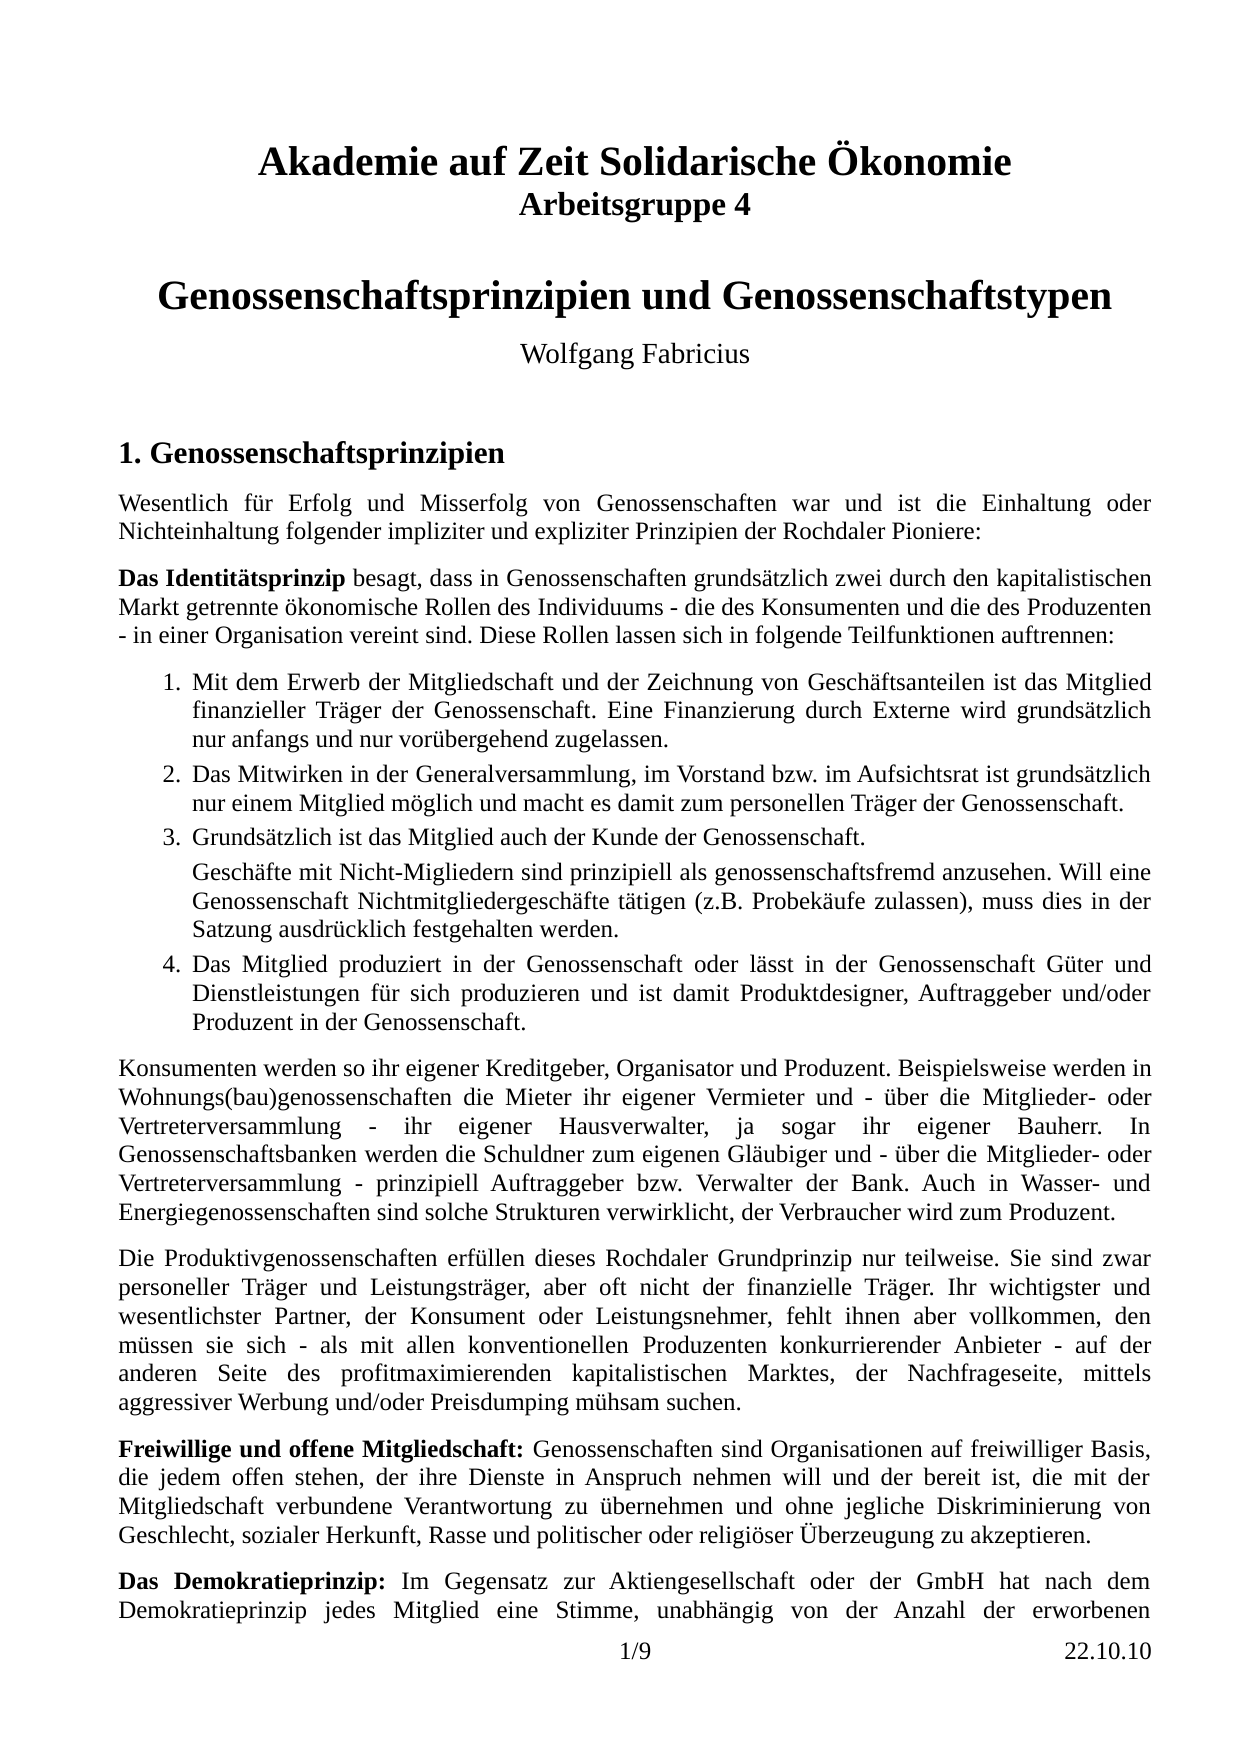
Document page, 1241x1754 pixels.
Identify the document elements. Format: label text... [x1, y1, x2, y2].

text Wesentlich für Erfolg und Misserfolg von Genossenschaften war und ist die Einhaltung oder Nichteinhaltung folgender impliziter und expliziter Prinzipien der Rochdaler Pioniere: [118, 488, 1152, 545]
text Das Demokratieprinzip: Im Gegensatz zur Aktiengesellschaft oder der GmbH hat nach dem Demokratieprinzip jedes Mitglied eine Stimme, unabhängig von der Anzahl der erworbenen [118, 1566, 1152, 1624]
text Arbeitsgruppe 4 [118, 184, 1152, 223]
list Mit dem Erwerb der Mitgliedschaft und der Zeichnung von Geschäftsanteilen ist das Mitglied finanzieller Träger der Genossenschaft. Eine Finanzierung durch Externe wird grundsätzlich nur anfangs und nur vorübergehend zugelassen. [162, 667, 1152, 753]
text Genossenschaftsprinzipien und Genossenschaftstypen [118, 271, 1152, 318]
list Geschäfte mit Nicht-Migliedern sind prinzipiell als genossenschaftsfremd anzusehen. Will eine Genossenschaft Nichtmitgliedergeschäfte tätigen (z.B. Probekäufe zulassen), muss dies in der Satzung ausdrücklich festgehalten werden. [162, 857, 1152, 943]
text Wolfgang Fabricius [118, 336, 1152, 370]
list Das Mitwirken in der Generalversammlung, im Vorstand bzw. im Aufsichtsrat ist grundsätzlich nur einem Mitglied möglich und macht es damit zum personellen Träger der Genossenschaft. [162, 759, 1152, 816]
text Konsumenten werden so ihr eigener Kreditgeber, Organisator und Produzent. Beispielsweise werden in Wohnungs(bau)genossenschaften die Mieter ihr eigener Vermieter und - über die Mitglieder- oder Vertreterversammlung - ihr eigener Hausverwalter, ja sogar ihr eigener Bauherr. In Genossenschaftsbanken werden die Schuldner zum eigenen Gläubiger und - über die Mitglieder- oder Vertreterversammlung - prinzipiell Auftraggeber bzw. Verwalter der Bank. Auch in Wasser- und Energiegenossenschaften sind solche Strukturen verwirklicht, der Verbraucher wird zum Produzent. [118, 1053, 1152, 1226]
list Grundsätzlich ist das Mitglied auch der Kunde der Genossenschaft. [162, 822, 1152, 851]
text Das Identitätsprinzip besagt, dass in Genossenschaften grundsätzlich zwei durch den kapitalistischen Markt getrennte ökonomische Rollen des Individuums - die des Konsumenten und die des Produzenten - in einer Organisation vereint sind. Diese Rollen lassen sich in folgende Teilfunktionen auftrennen: [118, 563, 1152, 649]
text 1. Genossenschaftsprinzipien [118, 434, 1152, 470]
text Die Produktivgenossenschaften erfüllen dieses Rochdaler Grundprinzip nur teilweise. Sie sind zwar personeller Träger und Leistungsträger, aber oft nicht der finanzielle Träger. Ihr wichtigster und wesentlichster Partner, der Konsument oder Leistungsnehmer, fehlt ihnen aber vollkommen, den müssen sie sich - als mit allen konventionellen Produzenten konkurrierender Anbieter - auf der anderen Seite des profitmaximierenden kapitalistischen Marktes, der Nachfrageseite, mittels aggressiver Werbung und/oder Preisdumping mühsam suchen. [118, 1243, 1152, 1416]
list Das Mitglied produziert in der Genossenschaft oder lässt in der Genossenschaft Güter und Dienstleistungen für sich produzieren und ist damit Produktdesigner, Auftraggeber und/oder Produzent in der Genossenschaft. [162, 949, 1152, 1036]
text Akademie auf Zeit Solidarische Ökonomie [118, 136, 1152, 184]
text Freiwillige und offene Mitgliedschaft: Genossenschaften sind Organisationen auf freiwilliger Basis, die jedem offen stehen, der ihre Dienste in Anspruch nehmen will und der bereit ist, die mit der Mitgliedschaft verbundene Verantwortung zu übernehmen und ohne jegliche Diskriminierung von Geschlecht, sozialer Herkunft, Rasse und politischer oder religiöser Überzeugung zu akzeptieren. [118, 1434, 1152, 1549]
